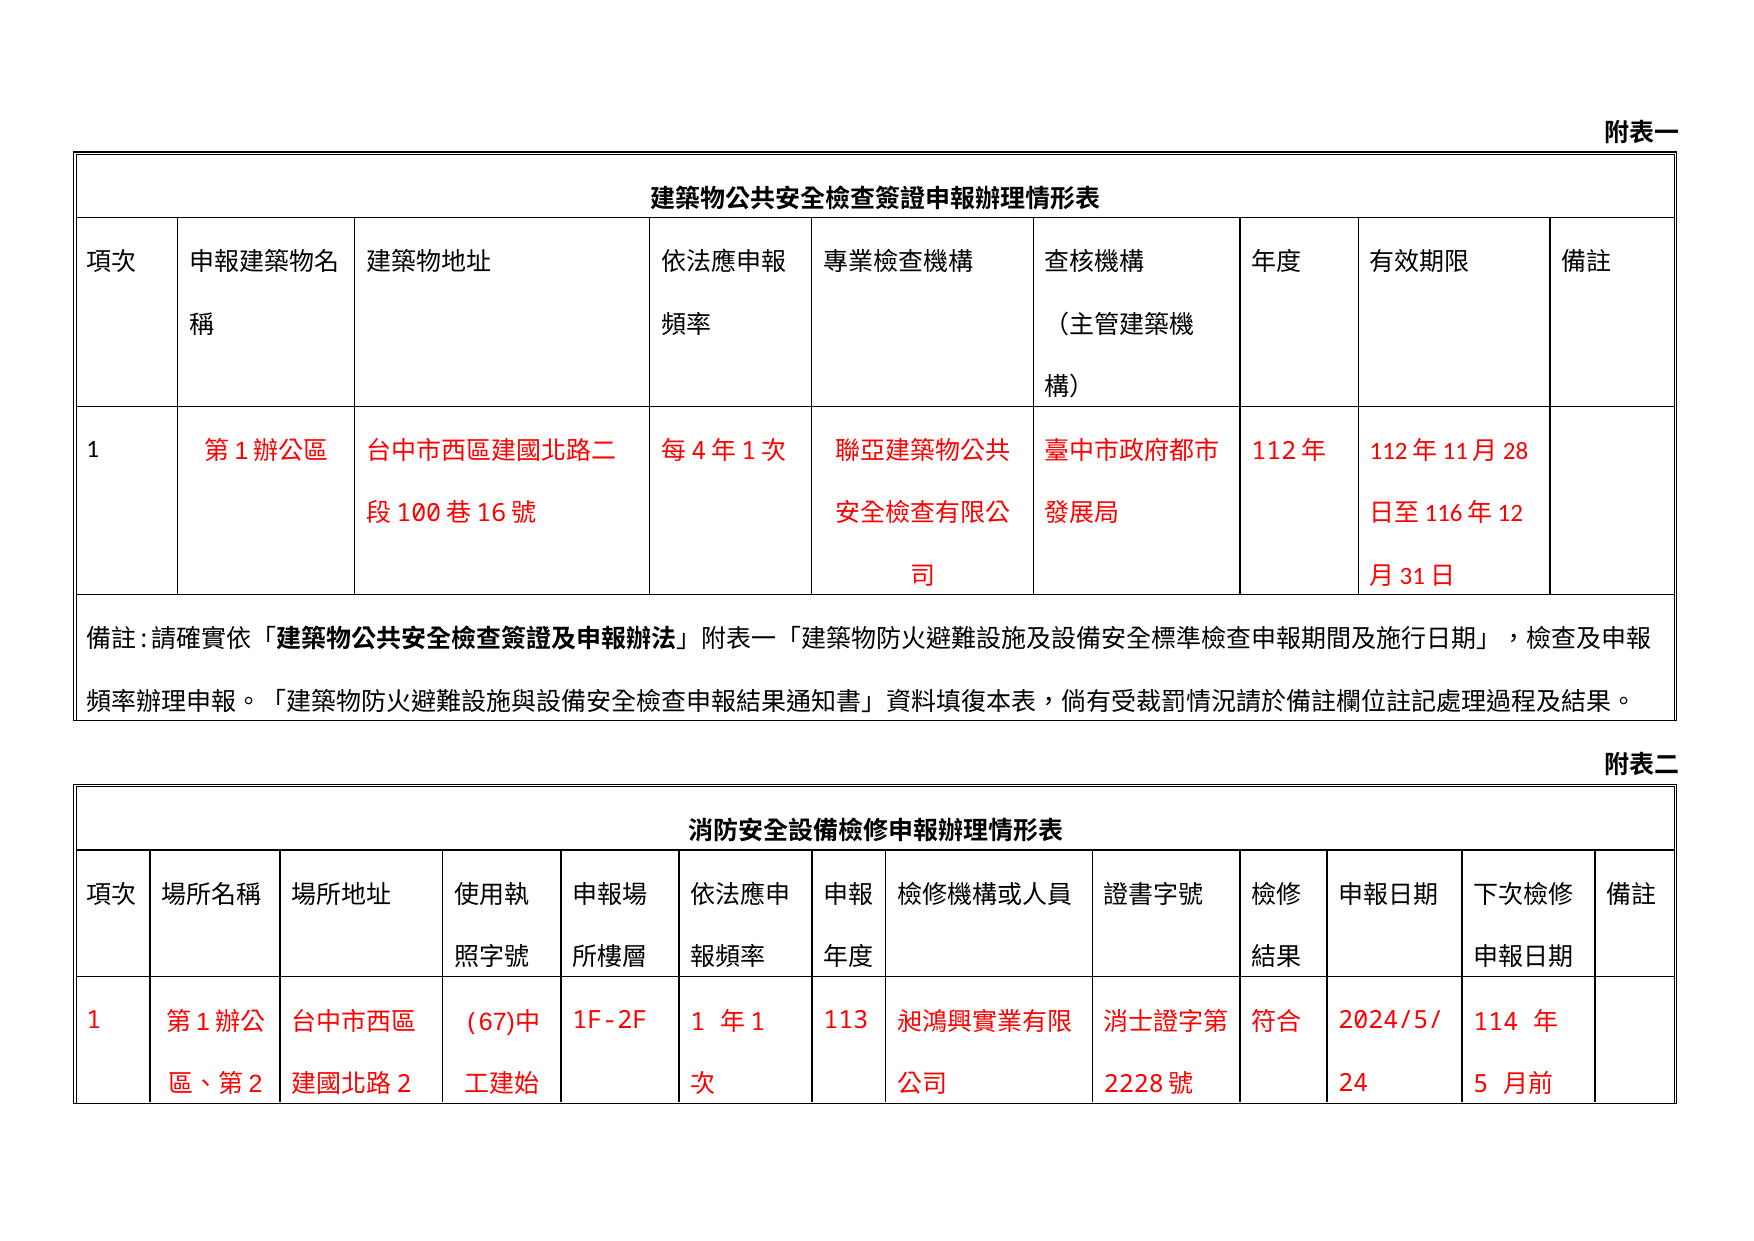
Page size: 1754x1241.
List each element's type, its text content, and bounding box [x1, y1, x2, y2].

table_cell 台中市西區建國北路二段100巷16號 [355, 407, 649, 594]
table_cell 檢修結果 [1241, 851, 1326, 976]
table_cell 申報場所樓層 [562, 851, 678, 976]
table_cell 112年11月28日至116年12月31日 [1359, 407, 1549, 594]
table_header 消防安全設備檢修申報辦理情形表 [77, 787, 1674, 849]
table_cell 項次 [77, 851, 149, 976]
table_cell 使用執照字號 [443, 851, 560, 976]
table_cell 符合 [1241, 977, 1326, 1102]
table_cell 申報日期 [1328, 851, 1461, 976]
table_cell 1 [77, 407, 177, 594]
table_cell 備註 [1596, 851, 1674, 976]
table_cell 昶鴻興實業有限公司 [886, 977, 1092, 1102]
table_cell 台中市西區建國北路2 [281, 977, 442, 1102]
text 附表二 [75, 721, 1679, 784]
table_cell 申報 年度 [813, 851, 885, 976]
table_cell 檢修機構或人員 [886, 851, 1092, 976]
table_cell 臺中市政府都市發展局 [1034, 407, 1239, 594]
table_cell 證書字號 [1093, 851, 1239, 976]
table_cell 有效期限 [1359, 218, 1549, 406]
table_cell 建築物地址 [355, 218, 649, 406]
table_cell 依法應申報頻率 [650, 218, 811, 406]
table_cell 第1辦公區 [178, 407, 354, 594]
table_cell 114 年 5 月前 [1463, 977, 1594, 1102]
table_cell 年度 [1241, 218, 1358, 406]
table_cell 備註:請確實依「建築物公共安全檢查簽證及申報辦法」附表一「建築物防火避難設施及設備安全標準檢查申報期間及施行日期」，檢查及申報頻率辦理申報。「建築物防火避難設施與設備安全檢查申報結果通知書」資料填復本表，倘有受裁罰情況請於備註欄位註記處理過程及結果。 [77, 595, 1674, 720]
table_cell 場所名稱 [151, 851, 279, 976]
table_cell 項次 [77, 218, 177, 406]
table_cell 112年 [1241, 407, 1358, 594]
table_cell 申報建築物名稱 [178, 218, 354, 406]
table_cell 1 [77, 977, 149, 1102]
table_cell 2024/5/24 [1328, 977, 1461, 1102]
table_cell [1596, 977, 1674, 1102]
table_cell 消士證字第2228號 [1093, 977, 1239, 1102]
table_cell 1F-2F [562, 977, 678, 1102]
table_cell 每4年1次 [650, 407, 811, 594]
table_cell 專業檢查機構 [812, 218, 1033, 406]
table_header 建築物公共安全檢查簽證申報辦理情形表 [77, 155, 1674, 217]
text 附表一 [75, 89, 1679, 151]
table_cell [1551, 407, 1674, 594]
table_cell 場所地址 [281, 851, 442, 976]
table_cell 下次檢修申報日期 [1463, 851, 1594, 976]
table_cell 查核機構 （主管建築機構） [1034, 218, 1239, 406]
table_cell 備註 [1551, 218, 1674, 406]
table_cell 依法應申報頻率 [680, 851, 811, 976]
table_cell 聯亞建築物公共安全檢查有限公司 [812, 407, 1033, 594]
table_cell 1 年1 次 [680, 977, 811, 1102]
table_cell 113 [813, 977, 885, 1102]
table_cell (67)中工建始 [443, 977, 560, 1102]
table_cell 第1辦公區、第2 [151, 977, 279, 1102]
